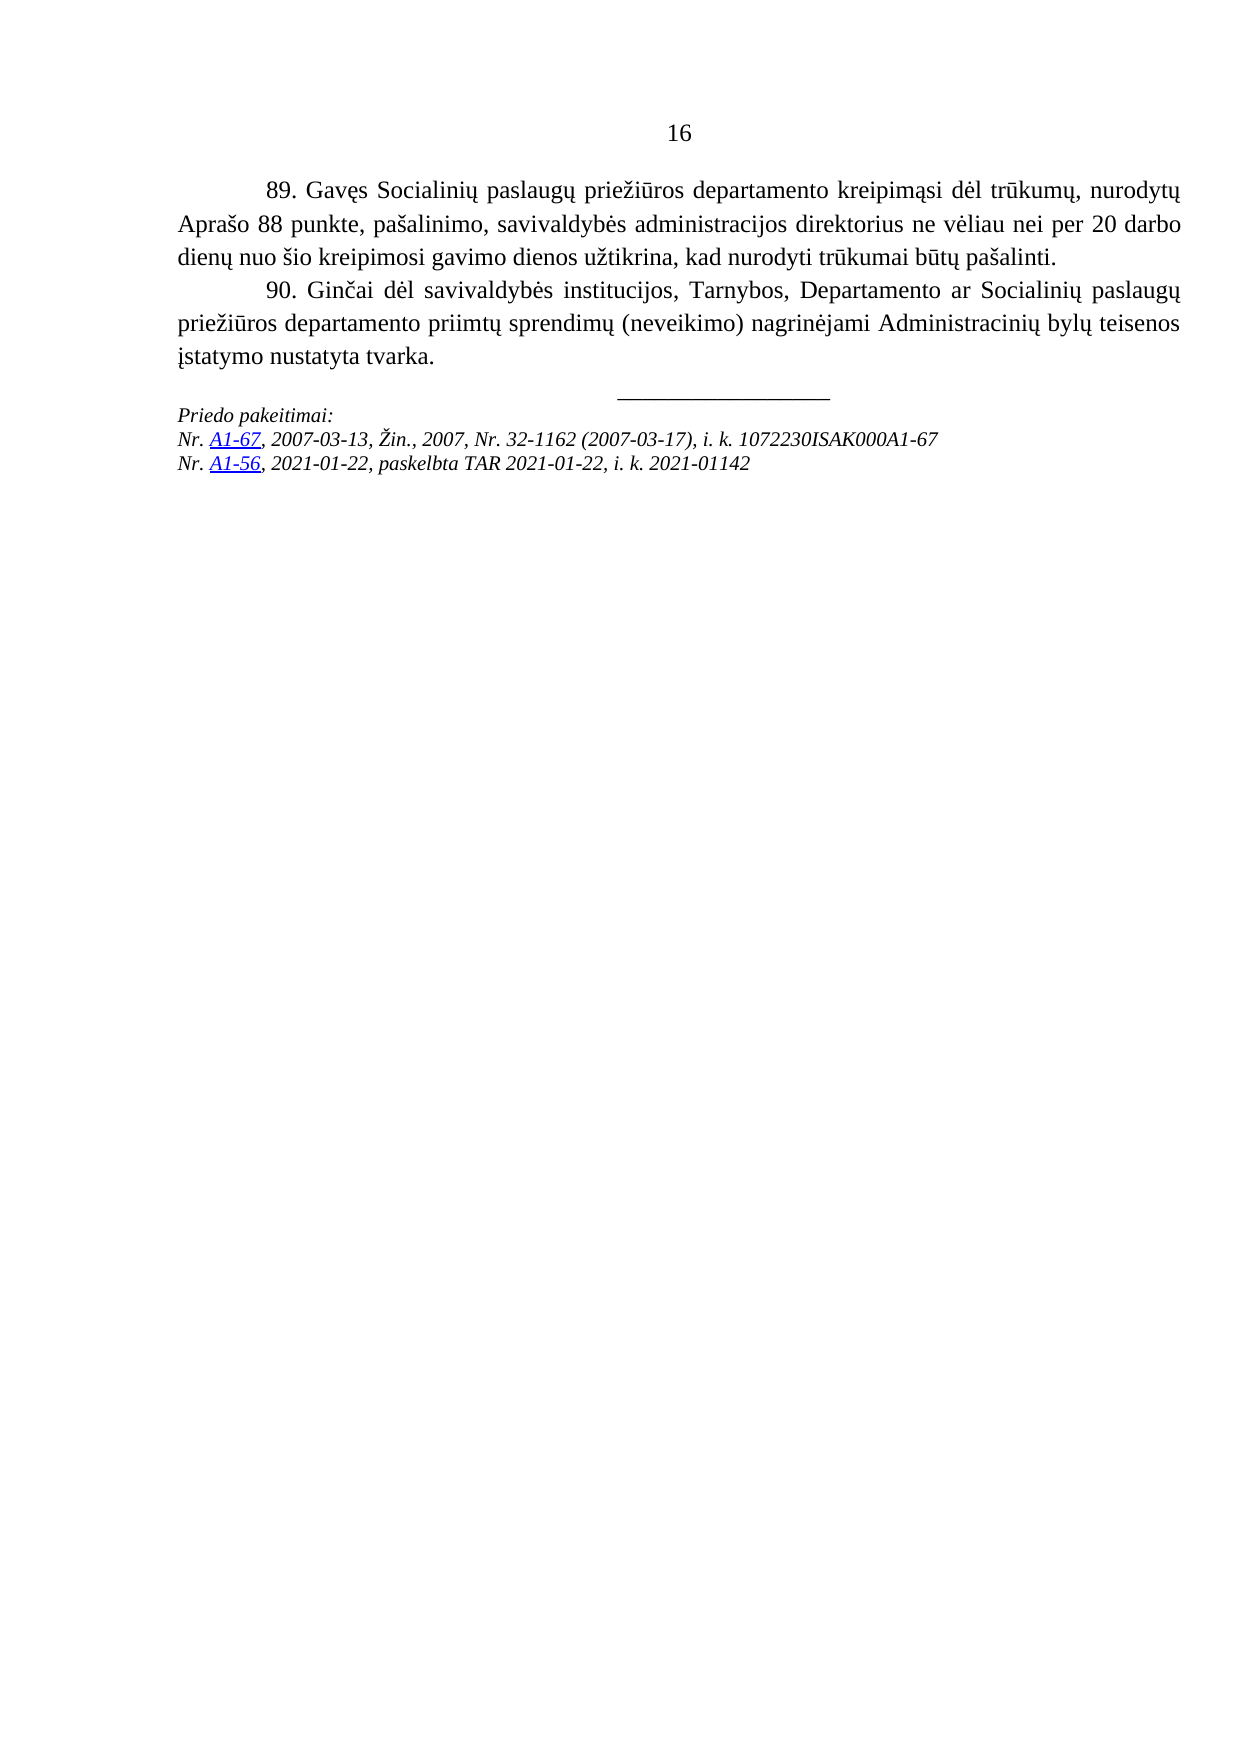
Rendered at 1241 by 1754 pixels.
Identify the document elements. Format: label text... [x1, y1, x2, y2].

text Nr. A1-67, 2007-03-13, Žin., 2007, Nr. 32-1162 (2007-03-17), i. k. 1072230ISAK000A1-67 [177, 427, 1181, 451]
text 89. Gavęs Socialinių paslaugų priežiūros departamento kreipimąsi dėl trūkumų, nurodytų Aprašo 88 punkte, pašalinimo, savivaldybės administracijos direktorius ne vėliau nei per 20 darbo dienų nuo šio kreipimosi gavimo dienos užtikrina, kad nurodyti trūkumai būtų pašalinti. [177, 176, 1181, 270]
text Nr. A1-56, 2021-01-22, paskelbta TAR 2021-01-22, i. k. 2021-01142 [177, 451, 1181, 475]
text 90. Ginčai dėl savivaldybės institucijos, Tarnybos, Departamento ar Socialinių paslaugų priežiūros departamento priimtų sprendimų (neveikimo) nagrinėjami Administracinių bylų teisenos įstatymo nustatyta tvarka. [177, 275, 1181, 369]
text _________________ [177, 374, 1181, 402]
text Priedo pakeitimai: [177, 402, 1181, 427]
